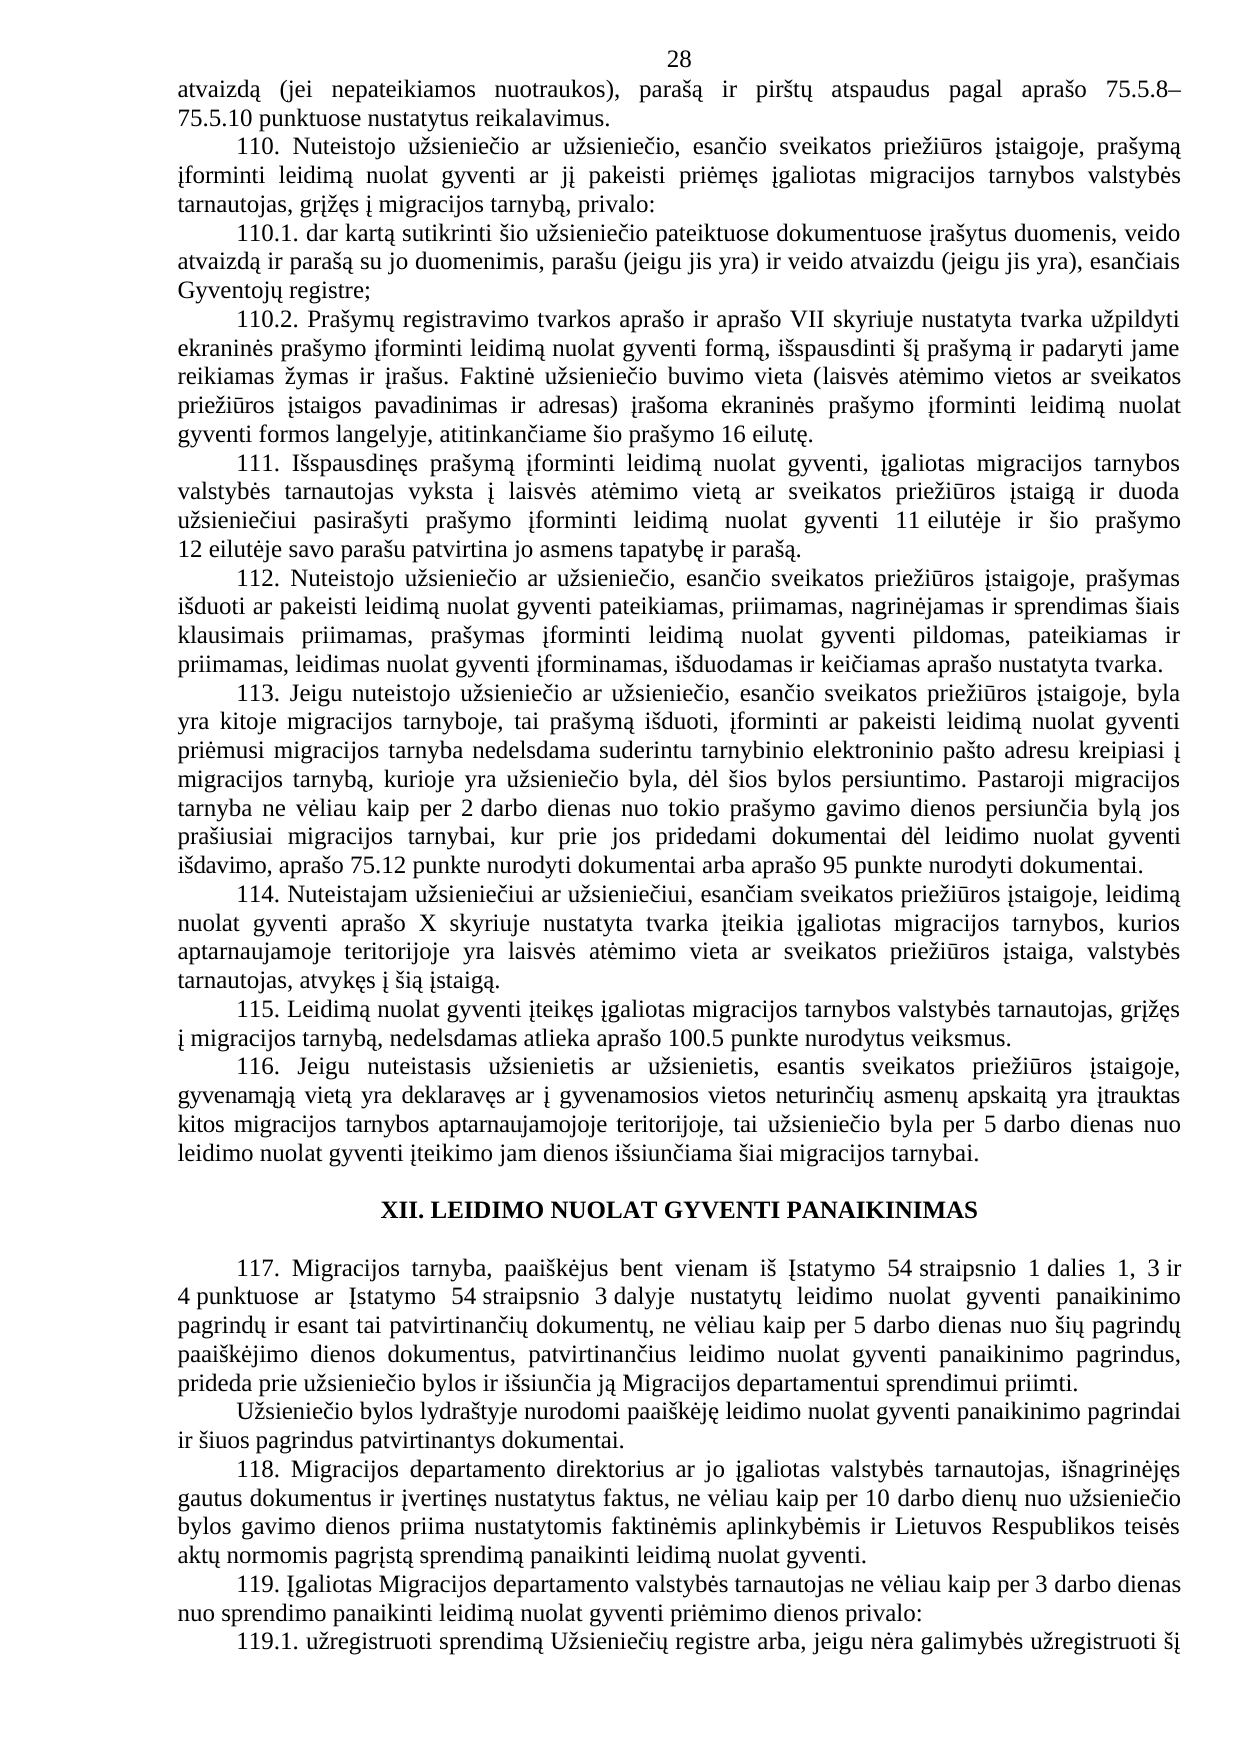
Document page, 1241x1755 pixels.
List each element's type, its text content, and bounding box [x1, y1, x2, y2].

text 114. Nuteistajam užsieniečiui ar užsieniečiui, esančiam sveikatos priežiūros įstaigoje, leidimą nuolat gyventi aprašo X skyriuje nustatyta tvarka įteikia įgaliotas migracijos tarnybos, kurios aptarnaujamoje teritorijoje yra laisvės atėmimo vieta ar sveikatos priežiūros įstaiga, valstybės tarnautojas, atvykęs į šią įstaigą. [177, 879, 1181, 994]
text 115. Leidimą nuolat gyventi įteikęs įgaliotas migracijos tarnybos valstybės tarnautojas, grįžęs į migracijos tarnybą, nedelsdamas atlieka aprašo 100.5 punkte nurodytus veiksmus. [177, 994, 1181, 1051]
text 119. Įgaliotas Migracijos departamento valstybės tarnautojas ne vėliau kaip per 3 darbo dienas nuo sprendimo panaikinti leidimą nuolat gyventi priėmimo dienos privalo: [177, 1569, 1181, 1626]
text Užsieniečio bylos lydraštyje nurodomi paaiškėję leidimo nuolat gyventi panaikinimo pagrindai ir šiuos pagrindus patvirtinantys dokumentai. [177, 1396, 1181, 1454]
text 113. Jeigu nuteistojo užsieniečio ar užsieniečio, esančio sveikatos priežiūros įstaigoje, byla yra kitoje migracijos tarnyboje, tai prašymą išduoti, įforminti ar pakeisti leidimą nuolat gyventi priėmusi migracijos tarnyba nedelsdama suderintu tarnybinio elektroninio pašto adresu kreipiasi į migracijos tarnybą, kurioje yra užsieniečio byla, dėl šios bylos persiuntimo. Pastaroji migracijos tarnyba ne vėliau kaip per 2 darbo dienas nuo tokio prašymo gavimo dienos persiunčia bylą jos prašiusiai migracijos tarnybai, kur prie jos pridedami dokumentai dėl leidimo nuolat gyventi išdavimo, aprašo 75.12 punkte nurodyti dokumentai arba aprašo 95 punkte nurodyti dokumentai. [177, 678, 1181, 879]
text 111. Išspausdinęs prašymą įforminti leidimą nuolat gyventi, įgaliotas migracijos tarnybos valstybės tarnautojas vyksta į laisvės atėmimo vietą ar sveikatos priežiūros įstaigą ir duoda užsieniečiui pasirašyti prašymo įforminti leidimą nuolat gyventi 11 eilutėje ir šio prašymo 12 eilutėje savo parašu patvirtina jo asmens tapatybę ir parašą. [177, 448, 1181, 563]
text 112. Nuteistojo užsieniečio ar užsieniečio, esančio sveikatos priežiūros įstaigoje, prašymas išduoti ar pakeisti leidimą nuolat gyventi pateikiamas, priimamas, nagrinėjamas ir sprendimas šiais klausimais priimamas, prašymas įforminti leidimą nuolat gyventi pildomas, pateikiamas ir priimamas, leidimas nuolat gyventi įforminamas, išduodamas ir keičiamas aprašo nustatyta tvarka. [177, 563, 1181, 678]
text atvaizdą (jei nepateikiamos nuotraukos), parašą ir pirštų atspaudus pagal aprašo 75.5.8–75.5.10 punktuose nustatytus reikalavimus. [177, 74, 1181, 131]
text 110. Nuteistojo užsieniečio ar užsieniečio, esančio sveikatos priežiūros įstaigoje, prašymą įforminti leidimą nuolat gyventi ar jį pakeisti priėmęs įgaliotas migracijos tarnybos valstybės tarnautojas, grįžęs į migracijos tarnybą, privalo: [177, 131, 1181, 218]
text 119.1. užregistruoti sprendimą Užsieniečių registre arba, jeigu nėra galimybės užregistruoti šį [177, 1626, 1181, 1655]
text 118. Migracijos departamento direktorius ar jo įgaliotas valstybės tarnautojas, išnagrinėjęs gautus dokumentus ir įvertinęs nustatytus faktus, ne vėliau kaip per 10 darbo dienų nuo užsieniečio bylos gavimo dienos priima nustatytomis faktinėmis aplinkybėmis ir Lietuvos Respublikos teisės aktų normomis pagrįstą sprendimą panaikinti leidimą nuolat gyventi. [177, 1454, 1181, 1569]
text 110.2. Prašymų registravimo tvarkos aprašo ir aprašo VII skyriuje nustatyta tvarka užpildyti ekraninės prašymo įforminti leidimą nuolat gyventi formą, išspausdinti šį prašymą ir padaryti jame reikiamas žymas ir įrašus. Faktinė užsieniečio buvimo vieta (laisvės atėmimo vietos ar sveikatos priežiūros įstaigos pavadinimas ir adresas) įrašoma ekraninės prašymo įforminti leidimą nuolat gyventi formos langelyje, atitinkančiame šio prašymo 16 eilutę. [177, 304, 1181, 448]
text 110.1. dar kartą sutikrinti šio užsieniečio pateiktuose dokumentuose įrašytus duomenis, veido atvaizdą ir parašą su jo duomenimis, parašu (jeigu jis yra) ir veido atvaizdu (jeigu jis yra), esančiais Gyventojų registre; [177, 218, 1181, 304]
text 117. Migracijos tarnyba, paaiškėjus bent vienam iš Įstatymo 54 straipsnio 1 dalies 1, 3 ir 4 punktuose ar Įstatymo 54 straipsnio 3 dalyje nustatytų leidimo nuolat gyventi panaikinimo pagrindų ir esant tai patvirtinančių dokumentų, ne vėliau kaip per 5 darbo dienas nuo šių pagrindų paaiškėjimo dienos dokumentus, patvirtinančius leidimo nuolat gyventi panaikinimo pagrindus, prideda prie užsieniečio bylos ir išsiunčia ją Migracijos departamentui sprendimui priimti. [177, 1253, 1181, 1396]
text XII. LEIDIMO NUOLAT GYVENTI PANAIKINIMAS [177, 1195, 1181, 1224]
text 116. Jeigu nuteistasis užsienietis ar užsienietis, esantis sveikatos priežiūros įstaigoje, gyvenamąją vietą yra deklaravęs ar į gyvenamosios vietos neturinčių asmenų apskaitą yra įtrauktas kitos migracijos tarnybos aptarnaujamojoje teritorijoje, tai užsieniečio byla per 5 darbo dienas nuo leidimo nuolat gyventi įteikimo jam dienos išsiunčiama šiai migracijos tarnybai. [177, 1051, 1181, 1166]
